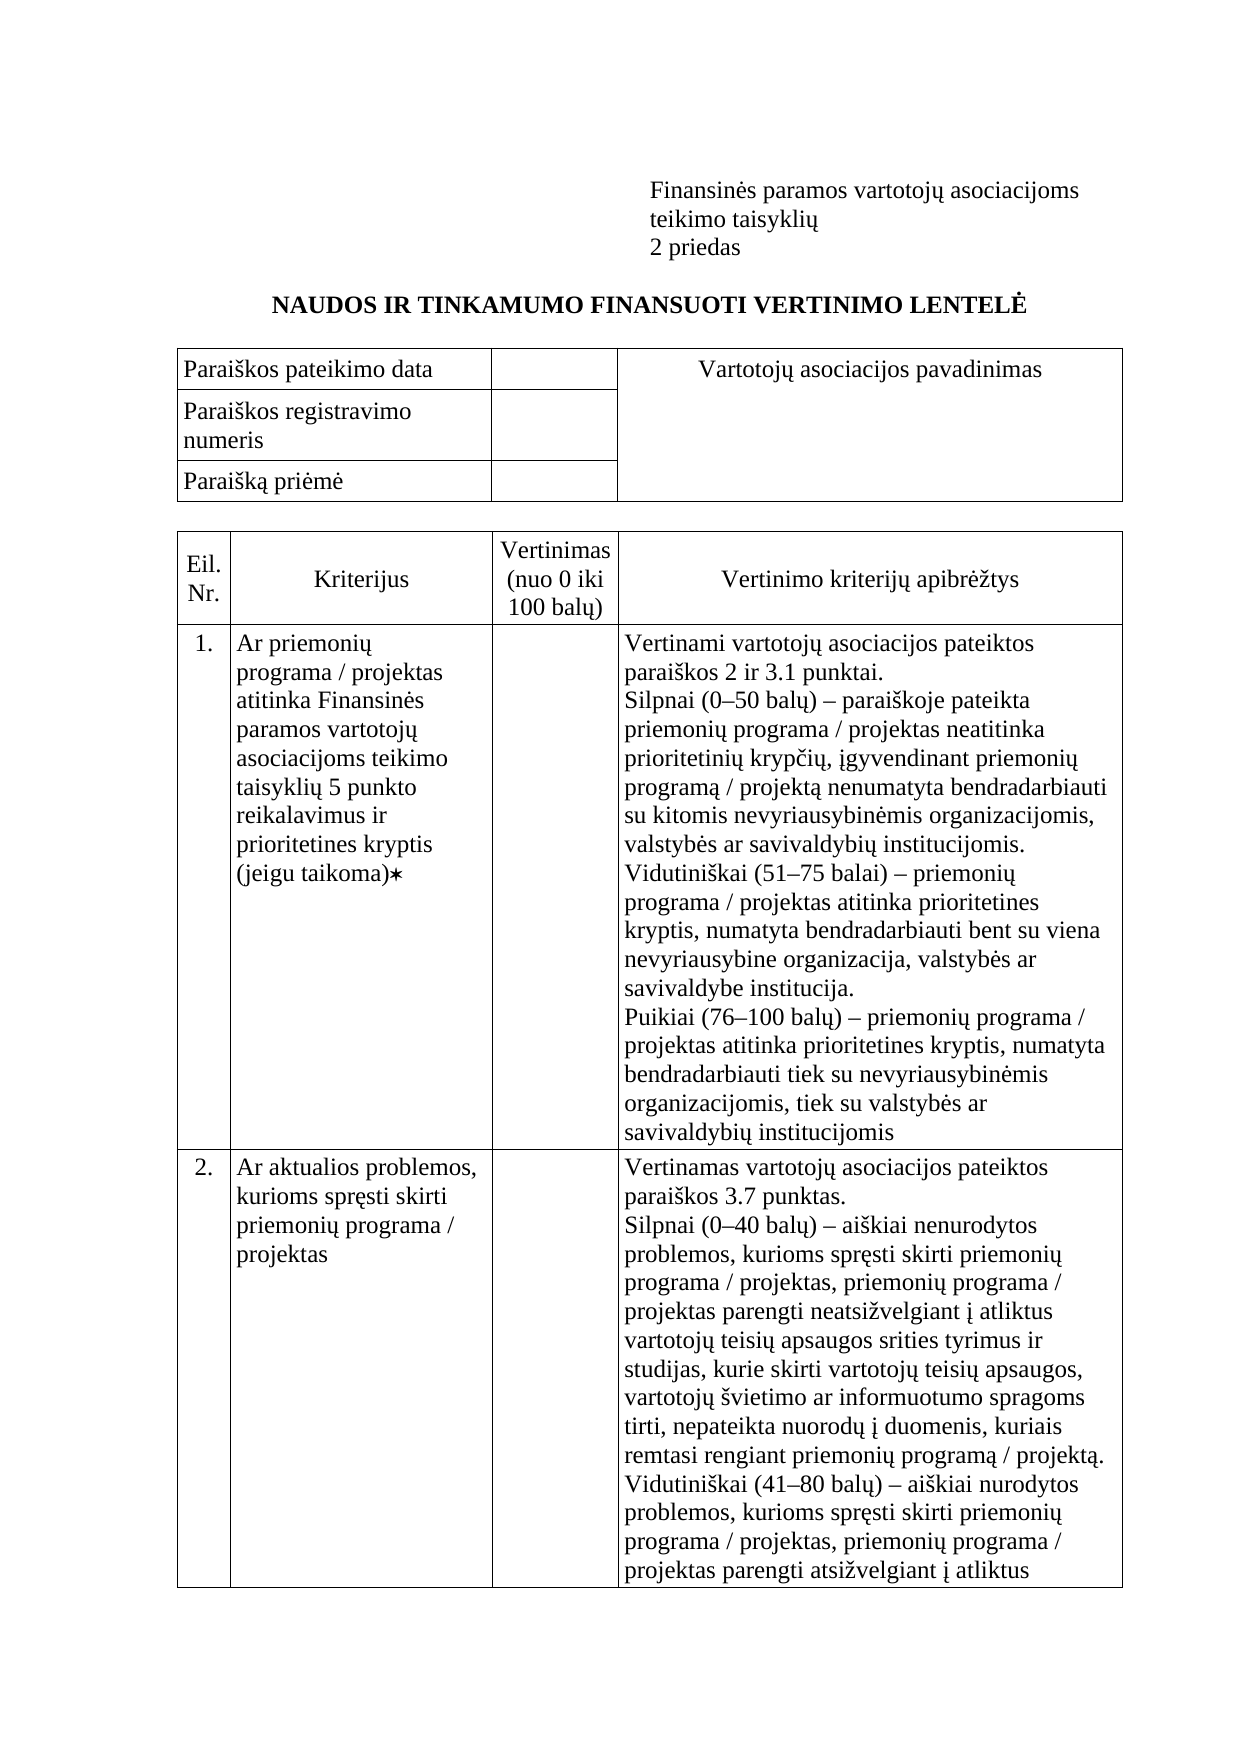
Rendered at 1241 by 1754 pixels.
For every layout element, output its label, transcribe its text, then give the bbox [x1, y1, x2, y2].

table_cell 2. [178, 1150, 230, 1587]
table_cell 1. [178, 625, 230, 1148]
table_header Vartotojų asociacijos pavadinimas [618, 349, 1122, 501]
table_cell [492, 461, 617, 501]
table_header [492, 349, 617, 389]
table_cell Paraišką priėmė [178, 461, 491, 501]
table_cell [493, 1150, 618, 1587]
table_header Paraiškos pateikimo data [178, 349, 491, 389]
table_header Kriterijus [231, 532, 492, 624]
table_cell Vertinami vartotojų asociacijos pateiktos paraiškos 2 ir 3.1 punktai. Silpnai (0–50 balų) – paraiškoje pateikta priemonių programa / projektas neatitinka prioritetinių krypčių, įgyvendinant priemonių programą / projektą nenumatyta bendradarbiauti su kitomis nevyriausybinėmis organizacijomis, valstybės ar savivaldybių institucijomis. Vidutiniškai (51–75 balai) – priemonių programa / projektas atitinka prioritetines kryptis, numatyta bendradarbiauti bent su viena nevyriausybine organizacija, valstybės ar savivaldybe institucija. Puikiai (76–100 balų) – priemonių programa / projektas atitinka prioritetines kryptis, numatyta bendradarbiauti tiek su nevyriausybinėmis organizacijomis, tiek su valstybės ar savivaldybių institucijomis [619, 625, 1122, 1148]
text NAUDOS IR TINKAMUMO FINANSUOTI VERTINIMO LENTELĖ [177, 290, 1122, 319]
text teikimo taisyklių [649, 204, 1122, 232]
table_cell Ar aktualios problemos, kurioms spręsti skirti priemonių programa / projektas [231, 1150, 492, 1587]
table_cell Ar priemonių programa / projektas atitinka Finansinės paramos vartotojų asociacijoms teikimo taisyklių 5 punkto reikalavimus ir prioritetines kryptis (jeigu taikoma) [231, 625, 492, 1148]
text 2 priedas [649, 232, 1122, 261]
table_header Vertinimas (nuo 0 iki 100 balų) [493, 532, 618, 624]
table_header Vertinimo kriterijų apibrėžtys [619, 532, 1122, 624]
table_cell [493, 625, 618, 1148]
table_cell Vertinamas vartotojų asociacijos pateiktos paraiškos 3.7 punktas. Silpnai (0–40 balų) – aiškiai nenurodytos problemos, kurioms spręsti skirti priemonių programa / projektas, priemonių programa / projektas parengti neatsižvelgiant į atliktus vartotojų teisių apsaugos srities tyrimus ir studijas, kurie skirti vartotojų teisių apsaugos, vartotojų švietimo ar informuotumo spragoms tirti, nepateikta nuorodų į duomenis, kuriais remtasi rengiant priemonių programą / projektą. Vidutiniškai (41–80 balų) – aiškiai nurodytos problemos, kurioms spręsti skirti priemonių programa / projektas, priemonių programa / projektas parengti atsižvelgiant į atliktus [619, 1150, 1122, 1587]
text Finansinės paramos vartotojų asociacijoms [649, 175, 1122, 204]
table_header Eil. Nr. [178, 532, 230, 624]
table_cell [492, 390, 617, 459]
table_cell Paraiškos registravimo numeris [178, 390, 491, 459]
